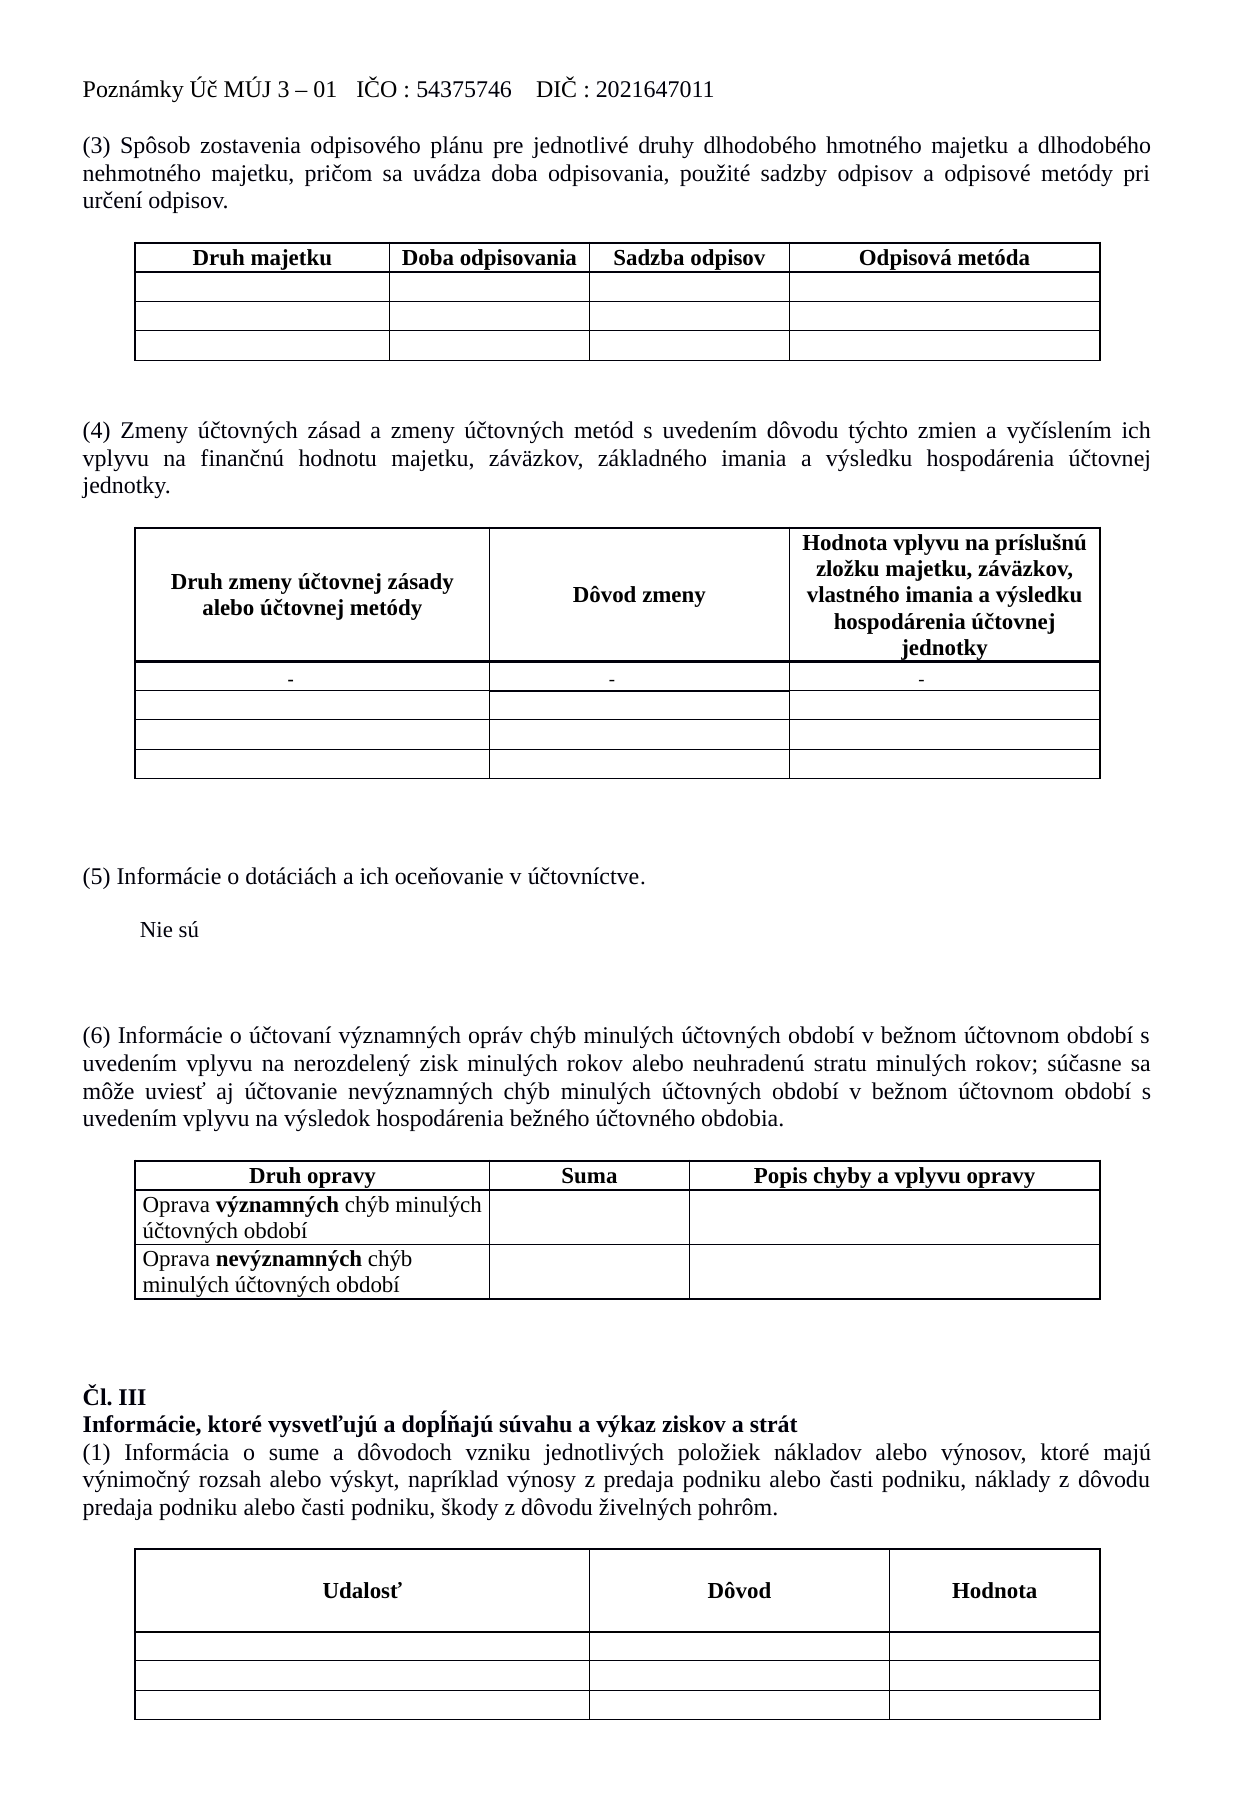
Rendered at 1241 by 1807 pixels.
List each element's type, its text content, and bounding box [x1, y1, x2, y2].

table_cell [136, 273, 389, 301]
table_cell [790, 691, 1099, 719]
table_header Popis chyby a vplyvu opravy [690, 1162, 1099, 1189]
table_cell - [490, 663, 789, 690]
table_cell [136, 302, 389, 330]
text (4) Zmeny účtovných zásad a zmeny účtovných metód s uvedením dôvodu týchto zmien a vyčíslením ich vplyvu na finančnú hodnotu majetku, záväzkov, základného imania a výsledku hospodárenia účtovnej jednotky. [82, 416, 1152, 499]
table_cell [590, 273, 789, 301]
table_cell - [136, 663, 489, 690]
table_header Odpisová metóda [790, 244, 1099, 271]
table_cell [136, 1633, 589, 1660]
table_header Druh opravy [136, 1162, 489, 1189]
table_cell [490, 1191, 689, 1244]
table_cell [136, 691, 489, 719]
table_cell [590, 1661, 889, 1689]
table_cell [490, 692, 789, 719]
table_cell [790, 331, 1099, 360]
table_cell [390, 273, 589, 301]
table_header Sadzba odpisov [590, 244, 789, 271]
table_cell [136, 1691, 589, 1719]
table_header Suma [490, 1162, 689, 1189]
table_header Druh zmeny účtovnej zásady alebo účtovnej metódy [136, 529, 489, 660]
text Informácie, ktoré vysvetľujú a dopĺňajú súvahu a výkaz ziskov a strát [82, 1410, 1152, 1438]
table_cell [790, 720, 1099, 749]
table_cell [490, 1245, 689, 1298]
table_cell [890, 1661, 1099, 1689]
table_header Udalosť [136, 1550, 589, 1631]
table_cell Oprava nevýznamných chýb minulých účtovných období [136, 1245, 489, 1298]
table_cell [136, 750, 489, 778]
table_header Dôvod [590, 1550, 889, 1631]
table_cell [790, 273, 1099, 301]
table_cell [490, 750, 789, 778]
table_header Hodnota vplyvu na príslušnú zložku majetku, záväzkov, vlastného imania a výsledku hospodárenia účtovnej jednotky [790, 529, 1099, 660]
table_cell [590, 331, 789, 360]
table_cell [390, 302, 589, 330]
table_cell [590, 302, 789, 330]
text Nie sú [82, 916, 1152, 942]
table_cell [136, 720, 489, 749]
text Čl. III [82, 1382, 1152, 1410]
table_cell [790, 302, 1099, 330]
table_cell [590, 1633, 889, 1660]
table_cell [690, 1191, 1099, 1244]
table_cell Oprava významných chýb minulých účtovných období [136, 1191, 489, 1244]
table_cell [890, 1633, 1099, 1660]
table_cell [690, 1245, 1099, 1298]
table_cell [390, 331, 589, 360]
table_header Hodnota [890, 1550, 1099, 1631]
table_header Druh majetku [136, 244, 389, 271]
text (3) Spôsob zostavenia odpisového plánu pre jednotlivé druhy dlhodobého hmotného majetku a dlhodobého nehmotného majetku, pričom sa uvádza doba odpisovania, použité sadzby odpisov a odpisové metódy pri určení odpisov. [82, 131, 1152, 214]
table_cell [136, 331, 389, 360]
table_header Dôvod zmeny [490, 529, 789, 660]
table_cell [490, 720, 789, 749]
text (6) Informácie o účtovaní významných opráv chýb minulých účtovných období v bežnom účtovnom období s uvedením vplyvu na nerozdelený zisk minulých rokov alebo neuhradenú stratu minulých rokov; súčasne sa môže uviesť aj účtovanie nevýznamných chýb minulých účtovných období v bežnom účtovnom období s uvedením vplyvu na výsledok hospodárenia bežného účtovného obdobia. [82, 1022, 1152, 1132]
table_cell - [790, 663, 1099, 690]
table_cell [590, 1691, 889, 1719]
table_cell [136, 1661, 589, 1689]
table_cell [790, 750, 1099, 778]
table_cell [890, 1691, 1099, 1719]
text (5) Informácie o dotáciách a ich oceňovanie v účtovníctve. [82, 862, 1152, 890]
table_header Doba odpisovania [390, 244, 589, 271]
text (1) Informácia o sume a dôvodoch vzniku jednotlivých položiek nákladov alebo výnosov, ktoré majú výnimočný rozsah alebo výskyt, napríklad výnosy z predaja podniku alebo časti podniku, náklady z dôvodu predaja podniku alebo časti podniku, škody z dôvodu živelných pohrôm. [82, 1438, 1152, 1521]
